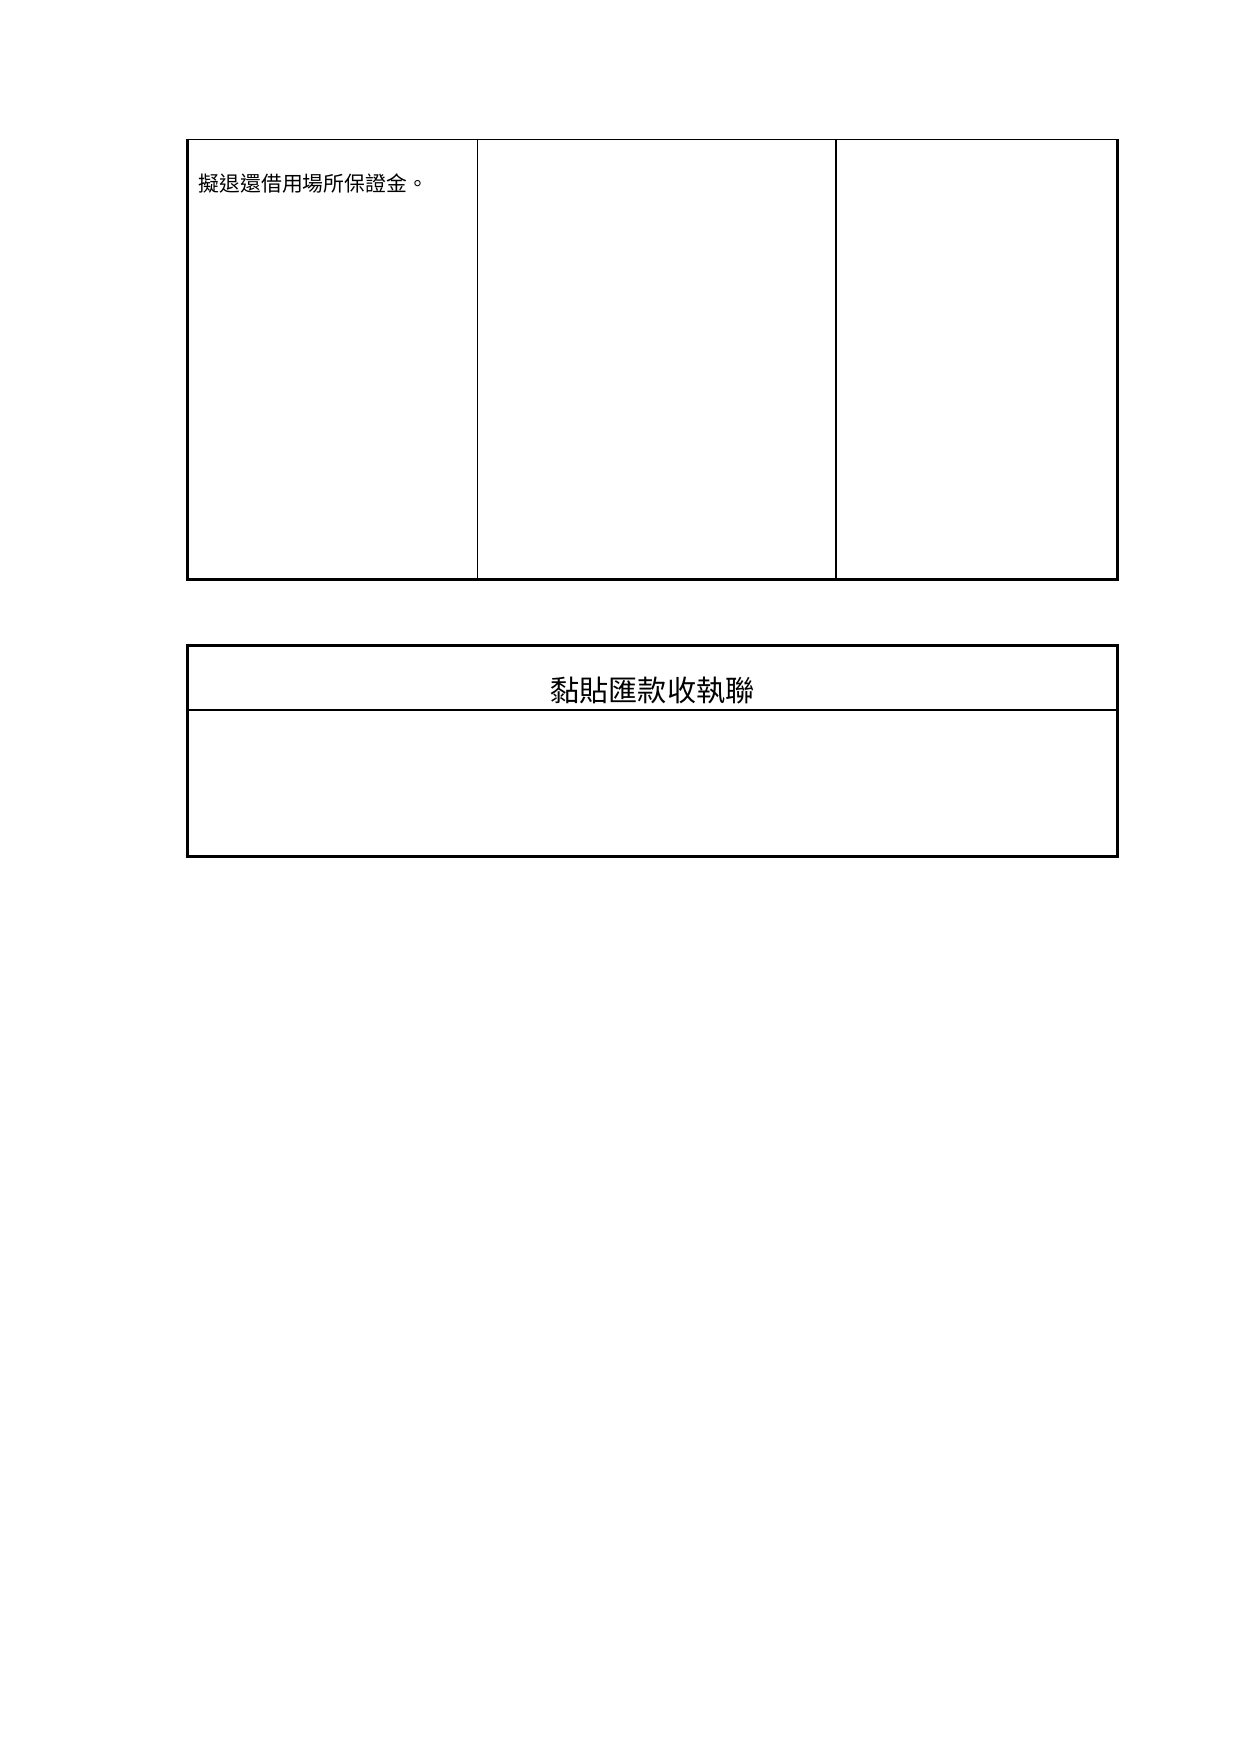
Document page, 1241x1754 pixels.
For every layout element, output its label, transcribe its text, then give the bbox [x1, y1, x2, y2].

table_cell [189, 711, 1116, 855]
table_cell [478, 140, 835, 578]
table_cell 擬退還借用場所保證金。 [189, 140, 477, 578]
table_header 黏貼匯款收執聯 [189, 647, 1116, 709]
table_cell [837, 140, 1116, 578]
